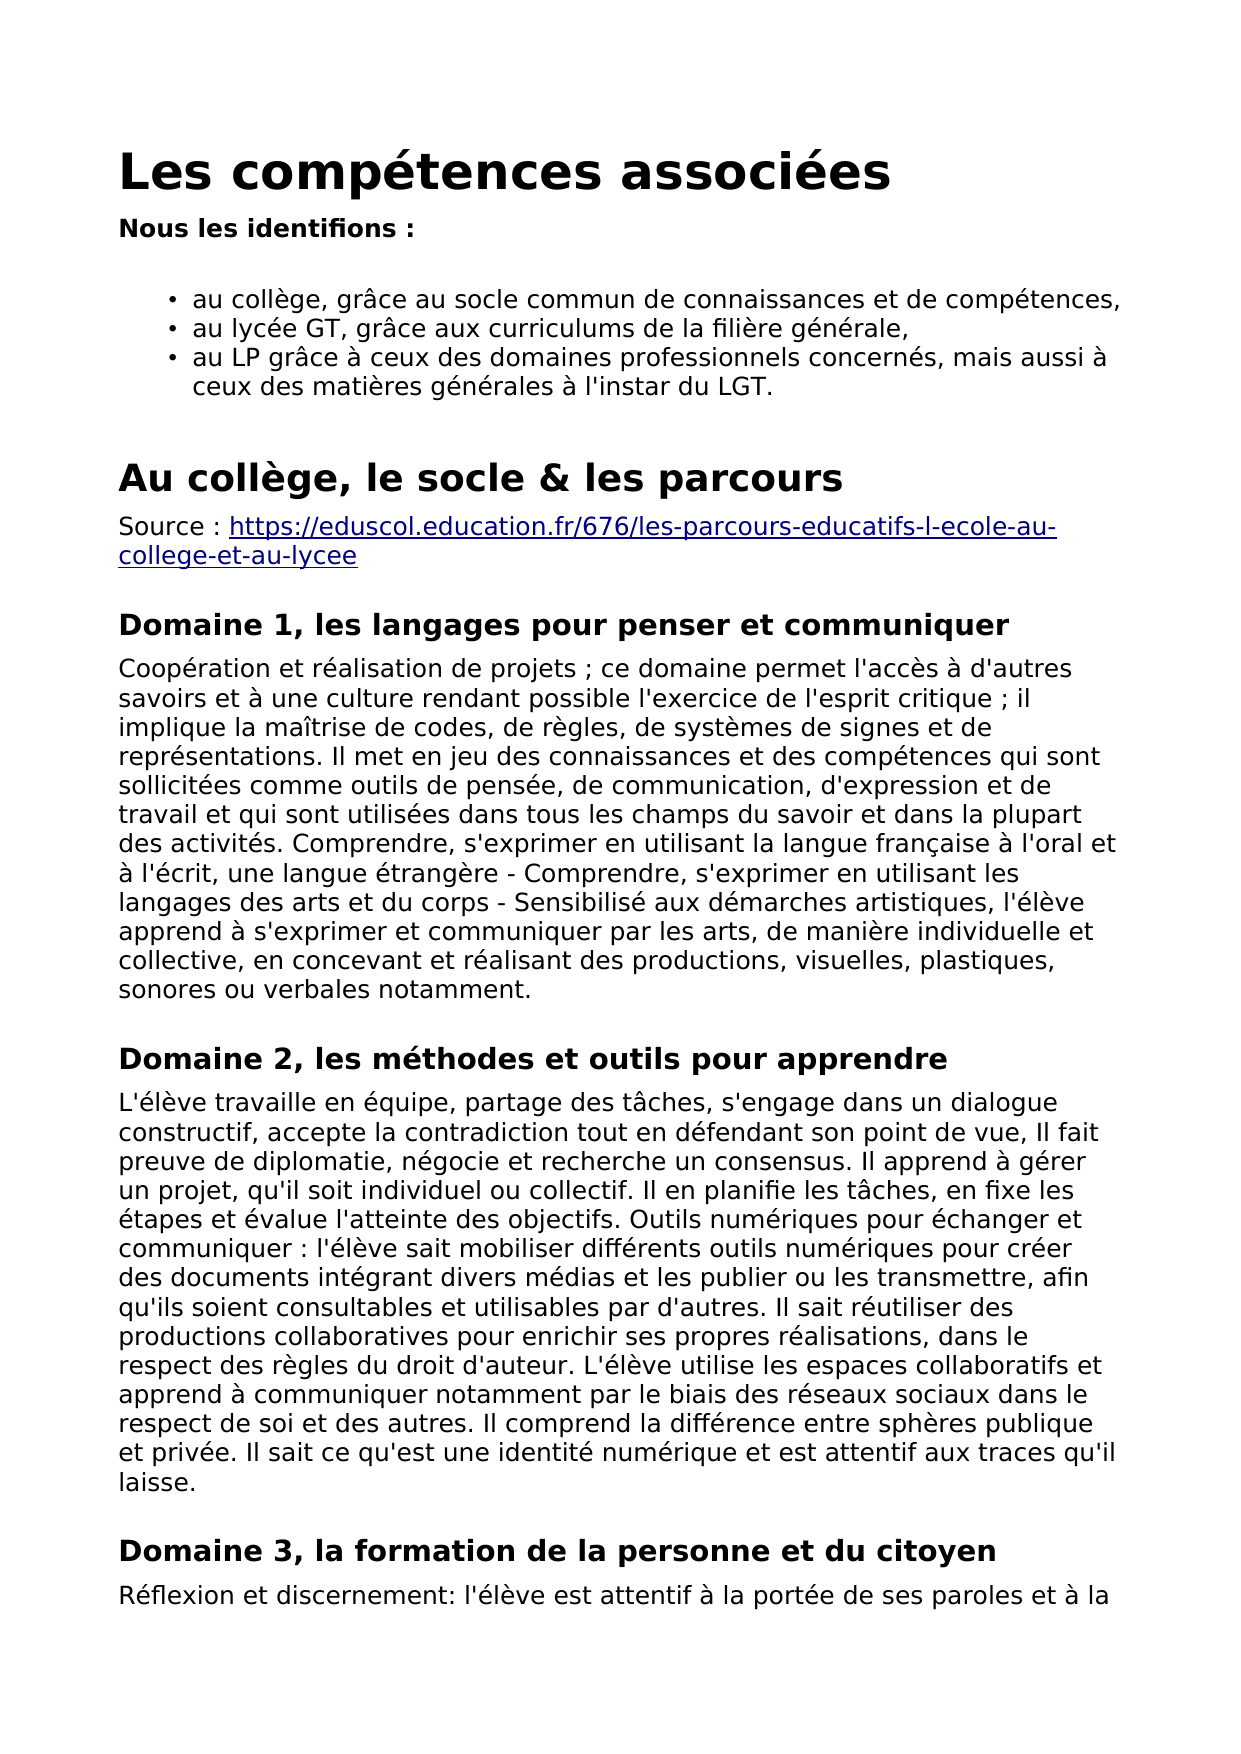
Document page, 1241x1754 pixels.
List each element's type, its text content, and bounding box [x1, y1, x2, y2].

text Coopération et réalisation de projets ; ce domaine permet l'accès à d'autres savoirs et à une culture rendant possible l'exercice de l'esprit critique ; il implique la maîtrise de codes, de règles, de systèmes de signes et de représentations. Il met en jeu des connaissances et des compétences qui sont sollicitées comme outils de pensée, de communication, d'expression et de travail et qui sont utilisées dans tous les champs du savoir et dans la plupart des activités. Comprendre, s'exprimer en utilisant la langue française à l'oral et à l'écrit, une langue étrangère - Comprendre, s'exprimer en utilisant les langages des arts et du corps - Sensibilisé aux démarches artistiques, l'élève apprend à s'exprimer et communiquer par les arts, de manière individuelle et collective, en concevant et réalisant des productions, visuelles, plastiques, sonores ou verbales notamment. [118, 654, 1122, 1004]
list au collège, grâce au socle commun de connaissances et de compétences, [177, 285, 1122, 314]
text Source : https://eduscol.education.fr/676/les-parcours-educatifs-l-ecole-au-college-et-au-lycee [118, 512, 1122, 571]
subtitle Domaine 3, la formation de la personne et du citoyen [118, 1534, 1122, 1568]
list au LP grâce à ceux des domaines professionnels concernés, mais aussi à ceux des matières générales à l'instar du LGT. [177, 343, 1122, 402]
text L'élève travaille en équipe, partage des tâches, s'engage dans un dialogue constructif, accepte la contradiction tout en défendant son point de vue, Il fait preuve de diplomatie, négocie et recherche un consensus. Il apprend à gérer un projet, qu'il soit individuel ou collectif. Il en planifie les tâches, en fixe les étapes et évalue l'atteinte des objectifs. Outils numériques pour échanger et communiquer : l'élève sait mobiliser différents outils numériques pour créer des documents intégrant divers médias et les publier ou les transmettre, afin qu'ils soient consultables et utilisables par d'autres. Il sait réutiliser des productions collaboratives pour enrichir ses propres réalisations, dans le respect des règles du droit d'auteur. L'élève utilise les espaces collaboratifs et apprend à communiquer notamment par le biais des réseaux sociaux dans le respect de soi et des autres. Il comprend la différence entre sphères publique et privée. Il sait ce qu'est une identité numérique et est attentif aux traces qu'il laisse. [118, 1088, 1122, 1497]
subtitle Domaine 2, les méthodes et outils pour apprendre [118, 1042, 1122, 1076]
text Nous les identifions : [118, 214, 1122, 243]
text Réflexion et discernement: l'élève est attentif à la portée de ses paroles et à la [118, 1581, 1122, 1610]
list au lycée GT, grâce aux curriculums de la filière générale, [177, 314, 1122, 343]
subtitle Domaine 1, les langages pour penser et communiquer [118, 608, 1122, 642]
subtitle Les compétences associées [118, 143, 1122, 201]
subtitle Au collège, le socle & les parcours [118, 456, 1122, 500]
